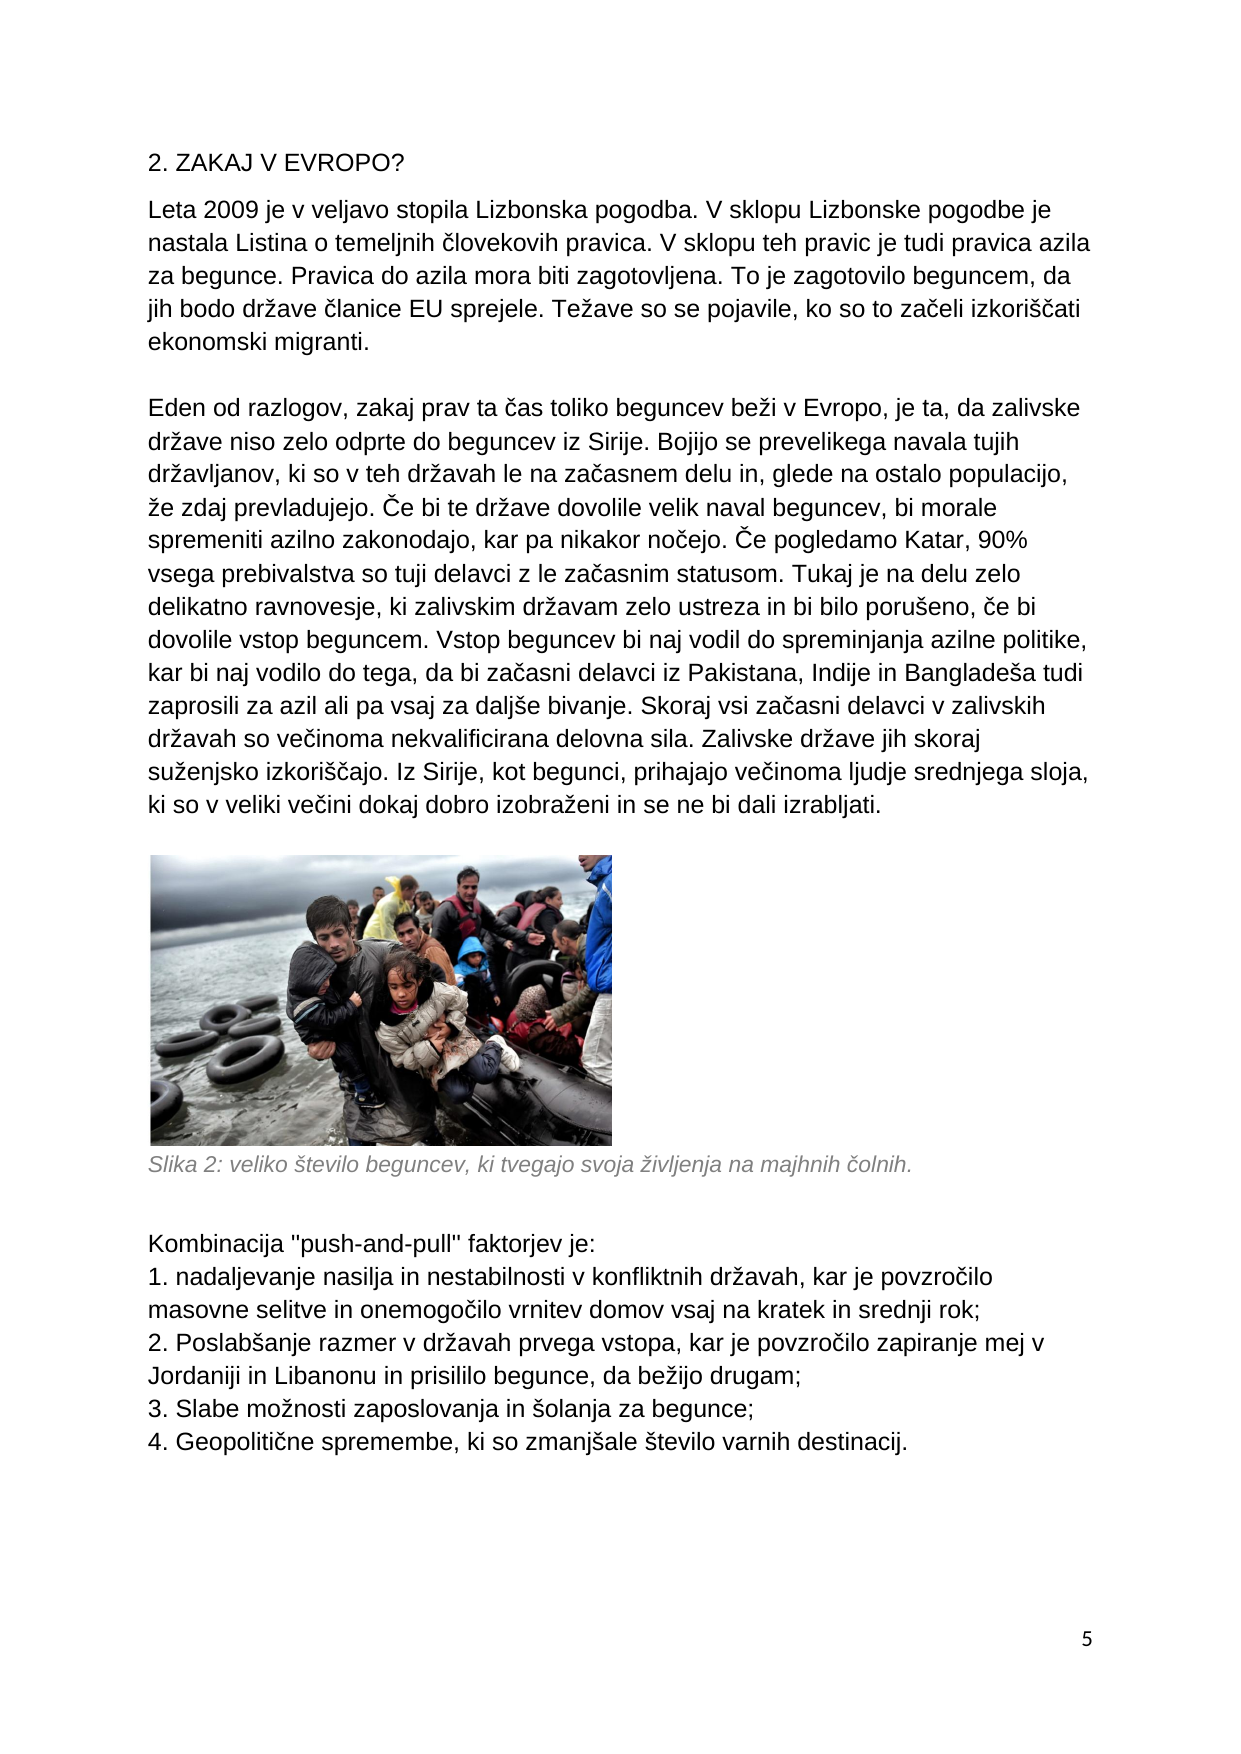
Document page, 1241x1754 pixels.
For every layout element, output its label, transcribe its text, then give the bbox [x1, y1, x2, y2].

text 2. Poslabšanje razmer v državah prvega vstopa, kar je povzročilo zapiranje mej v Jordaniji in Libanonu in prisililo begunce, da bežijo drugam; [148, 1328, 1093, 1389]
subtitle 2. ZAKAJ V EVROPO? [148, 148, 1093, 176]
text 3. Slabe možnosti zaposlovanja in šolanja za begunce; [148, 1394, 1093, 1422]
picture [147, 855, 612, 1146]
text Eden od razlogov, zakaj prav ta čas toliko beguncev beži v Evropo, je ta, da zalivske države niso zelo odprte do beguncev iz Sirije. Bojijo se prevelikega navala tujih državljanov, ki so v teh državah le na začasnem delu in, glede na ostalo populacijo, že zdaj prevladujejo. Če bi te države dovolile velik naval beguncev, bi morale spremeniti azilno zakonodajo, kar pa nikakor nočejo. Če pogledamo Katar, 90% vsega prebivalstva so tuji delavci z le začasnim statusom. Tukaj je na delu zelo delikatno ravnovesje, ki zalivskim državam zelo ustreza in bi bilo porušeno, če bi dovolile vstop beguncem. Vstop beguncev bi naj vodil do spreminjanja azilne politike, kar bi naj vodilo do tega, da bi začasni delavci iz Pakistana, Indije in Bangladeša tudi zaprosili za azil ali pa vsaj za daljše bivanje. Skoraj vsi začasni delavci v zalivskih državah so večinoma nekvalificirana delovna sila. Zalivske države jih skoraj suženjsko izkoriščajo. Iz Sirije, kot begunci, prihajajo večinoma ljudje srednjega sloja, ki so v veliki večini dokaj dobro izobraženi in se ne bi dali izrabljati. [148, 393, 1093, 818]
text Slika 2: veliko število beguncev, ki tvegajo svoja življenja na majhnih čolnih. [148, 1151, 1093, 1177]
text 1. nadaljevanje nasilja in nestabilnosti v konfliktnih državah, kar je povzročilo masovne selitve in onemogočilo vrnitev domov vsaj na kratek in srednji rok; [148, 1262, 1093, 1323]
text 4. Geopolitične spremembe, ki so zmanjšale število varnih destinacij. [148, 1427, 1093, 1455]
text Kombinacija ''push-and-pull'' faktorjev je: [148, 1228, 1093, 1257]
text Leta 2009 je v veljavo stopila Lizbonska pogodba. V sklopu Lizbonske pogodbe je nastala Listina o temeljnih človekovih pravica. V sklopu teh pravic je tudi pravica azila za begunce. Pravica do azila mora biti zagotovljena. To je zagotovilo beguncem, da jih bodo države članice EU sprejele. Težave so se pojavile, ko so to začeli izkoriščati ekonomski migranti. [148, 195, 1093, 356]
